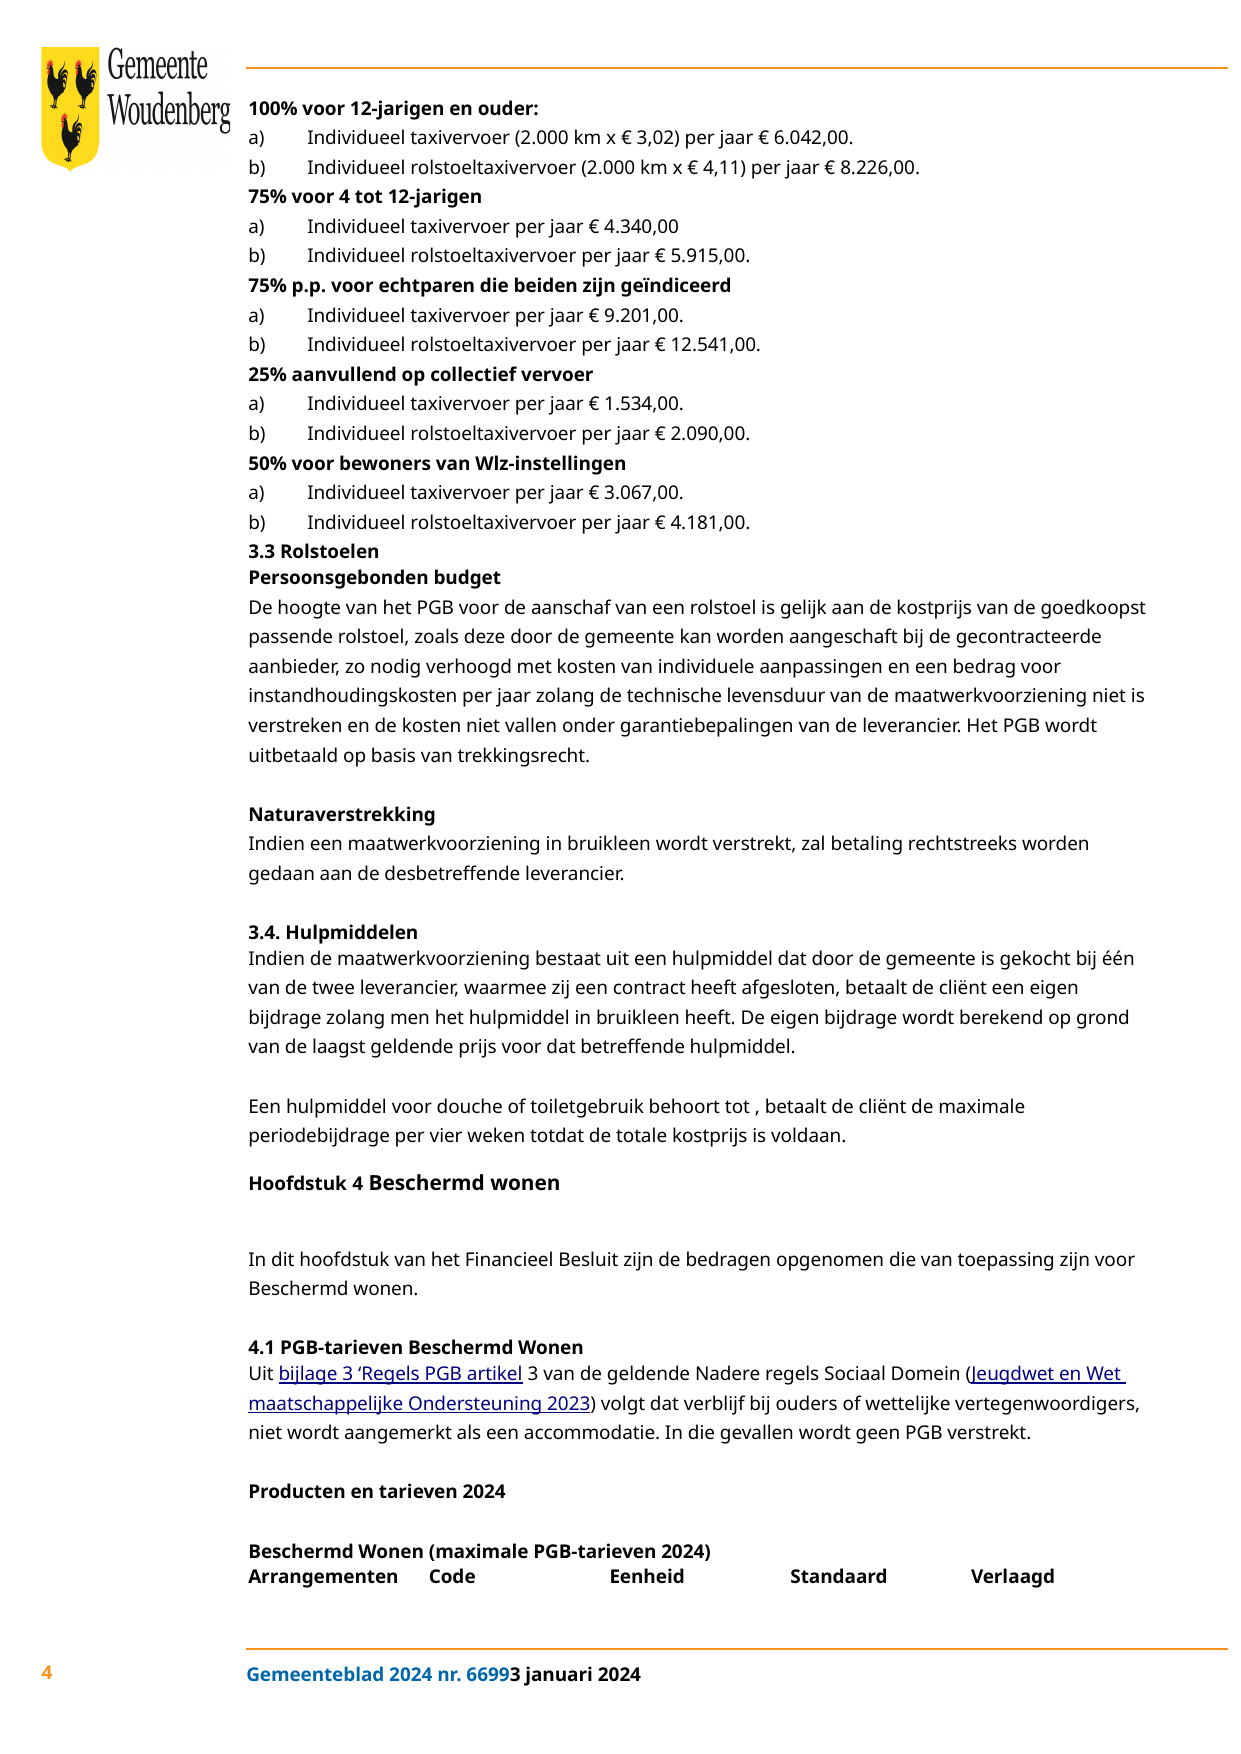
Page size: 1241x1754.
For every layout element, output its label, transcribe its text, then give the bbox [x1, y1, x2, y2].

list Individueel taxivervoer per jaar € 3.067,00. [248, 479, 1152, 505]
list Individueel taxivervoer per jaar € 1.534,00. [248, 391, 1152, 416]
text Naturaverstrekking [248, 801, 1152, 827]
table_cell Arrangementen [248, 1564, 429, 1589]
list Individueel taxivervoer per jaar € 4.340,00 [248, 213, 1152, 239]
list Individueel rolstoeltaxivervoer per jaar € 12.541,00. [248, 331, 1152, 357]
text Producten en tarieven 2024 [248, 1479, 1152, 1504]
text 100% voor 12-jarigen en ouder: [248, 95, 1152, 121]
table_cell Verlaagd [971, 1564, 1152, 1589]
text De hoogte van het PGB voor de aanschaf van een rolstoel is gelijk aan de kostprijs van de goedkoopst passende rolstoel, zoals deze door de gemeente kan worden aangeschaft bij de gecontracteerde aanbieder, zo nodig verhoogd met kosten van individuele aanpassingen en een bedrag voor instandhoudingskosten per jaar zolang de technische levensduur van de maatwerkvoorziening niet is verstreken en de kosten niet vallen onder garantiebepalingen van de leverancier. Het PGB wordt uitbetaald op basis van trekkingsrecht. [248, 594, 1152, 767]
text 75% voor 4 tot 12-jarigen [248, 183, 1152, 209]
table_cell Code [429, 1564, 609, 1589]
text Hoofdstuk 4 Beschermd wonen [248, 1168, 1152, 1197]
text Indien de maatwerkvoorziening bestaat uit een hulpmiddel dat door de gemeente is gekocht bij één van de twee leverancier, waarmee zij een contract heeft afgesloten, betaalt de cliënt een eigen bijdrage zolang men het hulpmiddel in bruikleen heeft. De eigen bijdrage wordt berekend op grond van de laagst geldende prijs voor dat betreffende hulpmiddel. [248, 945, 1152, 1059]
list Individueel rolstoeltaxivervoer (2.000 km x € 4,11) per jaar € 8.226,00. [248, 154, 1152, 180]
picture [41, 47, 231, 172]
text Uit bijlage 3 ‘Regels PGB artikel 3 van de geldende Nadere regels Sociaal Domein (Jeugdwet en Wet maatschappelijke Ondersteuning 2023) volgt dat verblijf bij ouders of wettelijke vertegenwoordigers, niet wordt aangemerkt als een accommodatie. In die gevallen wordt geen PGB verstrekt. [248, 1360, 1152, 1445]
text In dit hoofdstuk van het Financieel Besluit zijn de bedragen opgenomen die van toepassing zijn voor Beschermd wonen. [248, 1246, 1152, 1301]
table_cell Standaard [790, 1564, 971, 1589]
list Individueel rolstoeltaxivervoer per jaar € 2.090,00. [248, 420, 1152, 446]
list Individueel taxivervoer per jaar € 9.201,00. [248, 302, 1152, 328]
table_cell Eenheid [609, 1564, 790, 1589]
text 25% aanvullend op collectief vervoer [248, 361, 1152, 387]
table_header Beschermd Wonen (maximale PGB-tarieven 2024) [248, 1538, 1152, 1564]
text Een hulpmiddel voor douche of toiletgebruik behoort tot , betaalt de cliënt de maximale periodebijdrage per vier weken totdat de totale kostprijs is voldaan. [248, 1093, 1152, 1148]
list Individueel rolstoeltaxivervoer per jaar € 4.181,00. [248, 509, 1152, 535]
list Individueel rolstoeltaxivervoer per jaar € 5.915,00. [248, 243, 1152, 268]
list Individueel taxivervoer (2.000 km x € 3,02) per jaar € 6.042,00. [248, 124, 1152, 150]
text 3.3 Rolstoelen [248, 538, 1152, 564]
text 4.1 PGB-tarieven Beschermd Wonen [248, 1334, 1152, 1360]
text Indien een maatwerkvoorziening in bruikleen wordt verstrekt, zal betaling rechtstreeks worden gedaan aan de desbetreffende leverancier. [248, 831, 1152, 886]
text Persoonsgebonden budget [248, 564, 1152, 590]
text 3.4. Hulpmiddelen [248, 919, 1152, 945]
text 50% voor bewoners van Wlz-instellingen [248, 450, 1152, 476]
text 75% p.p. voor echtparen die beiden zijn geïndiceerd [248, 272, 1152, 298]
